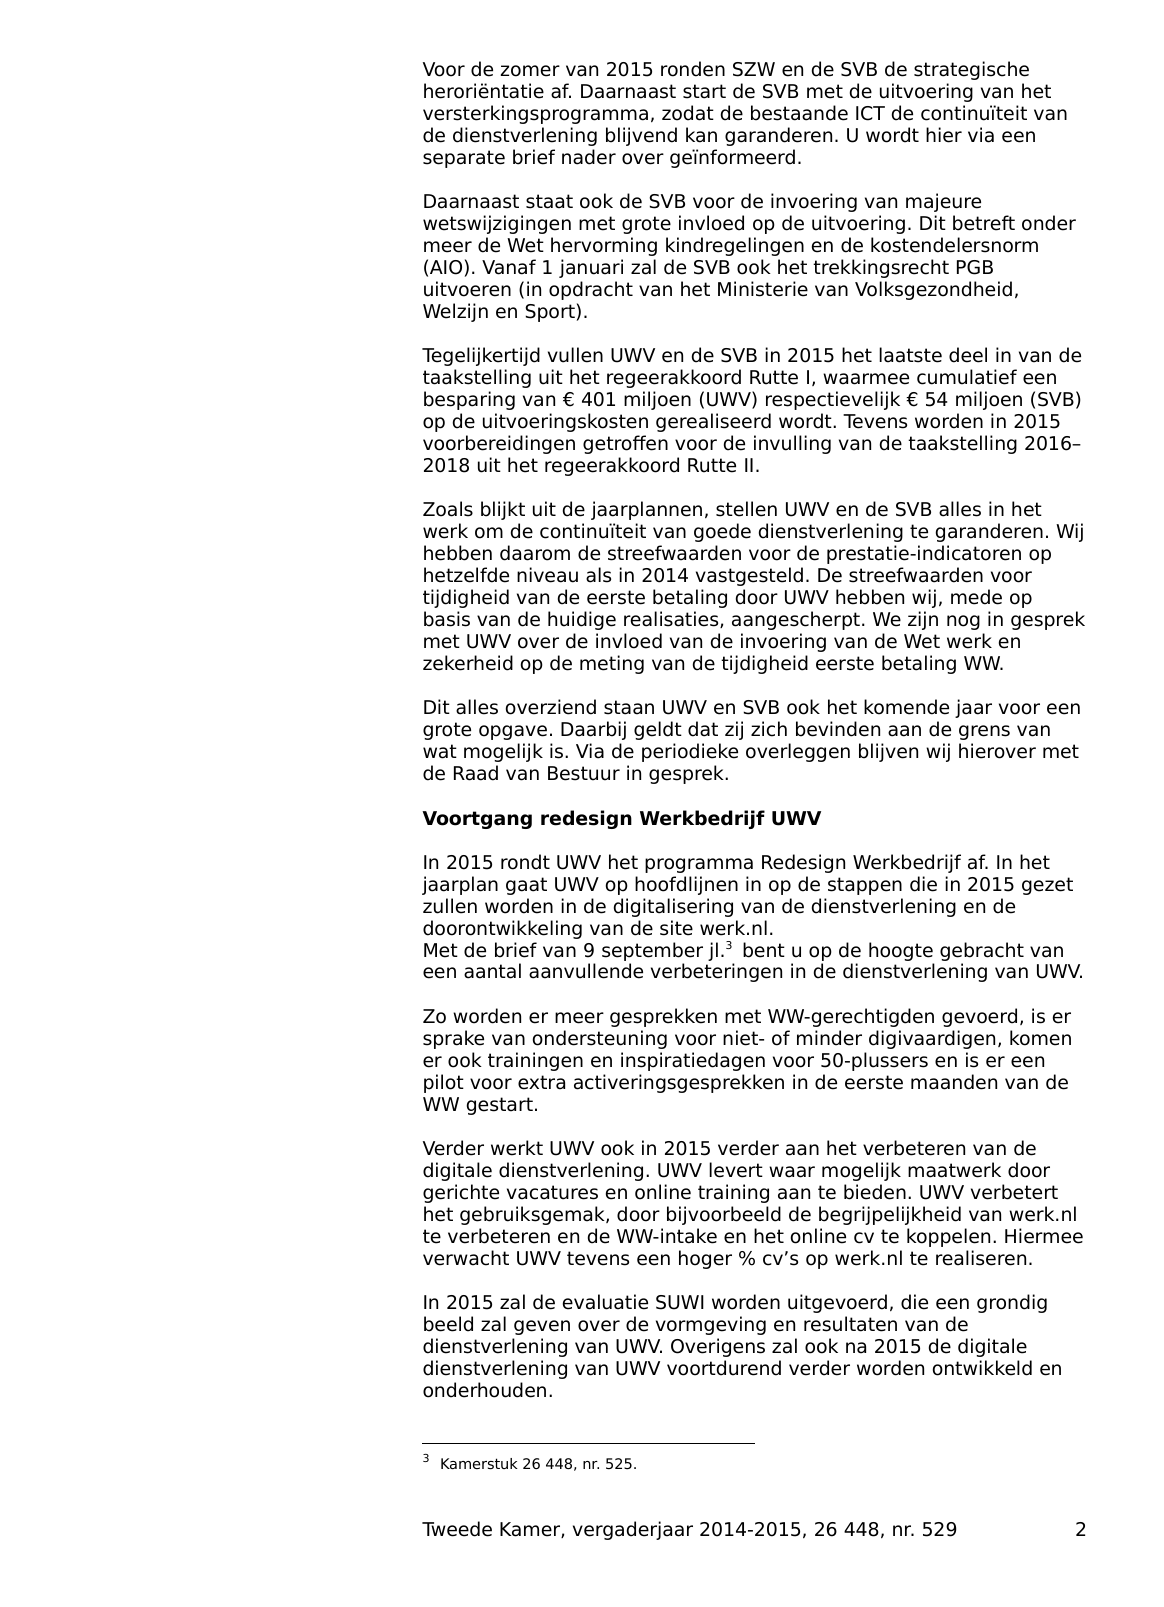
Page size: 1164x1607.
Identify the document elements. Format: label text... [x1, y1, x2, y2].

text Daarnaast staat ook de SVB voor de invoering van majeure wetswijzigingen met grote invloed op de uitvoering. Dit betreft onder meer de Wet hervorming kindregelingen en de kostendelersnorm (AIO). Vanaf 1 januari zal de SVB ook het trekkingsrecht PGB uitvoeren (in opdracht van het Ministerie van Volksgezondheid, Welzijn en Sport). [422, 191, 1087, 323]
text Kamerstuk 26 448, nr. 525. [422, 1452, 1087, 1474]
subtitle Voortgang redesign Werkbedrijf UWV [422, 807, 1087, 829]
text Tegelijkertijd vullen UWV en de SVB in 2015 het laatste deel in van de taakstelling uit het regeerakkoord Rutte I, waarmee cumulatief een besparing van € 401 miljoen (UWV) respectievelijk € 54 miljoen (SVB) op de uitvoeringskosten gerealiseerd wordt. Tevens worden in 2015 voorbereidingen getroffen voor de invulling van de taakstelling 2016–2018 uit het regeerakkoord Rutte II. [422, 345, 1087, 477]
text In 2015 rondt UWV het programma Redesign Werkbedrijf af. In het jaarplan gaat UWV op hoofdlijnen in op de stappen die in 2015 gezet zullen worden in de digitalisering van de dienstverlening en de doorontwikkeling van de site werk.nl. [422, 852, 1087, 939]
text Zo worden er meer gesprekken met WW-gerechtigden gevoerd, is er sprake van ondersteuning voor niet- of minder digivaardigen, komen er ook trainingen en inspiratiedagen voor 50-plussers en is er een pilot voor extra activeringsgesprekken in de eerste maanden van de WW gestart. [422, 1006, 1087, 1116]
text Met de brief van 9 september jl. bent u op de hoogte gebracht van een aantal aanvullende verbeteringen in de dienstverlening van UWV. [422, 939, 1087, 983]
text Dit alles overziend staan UWV en SVB ook het komende jaar voor een grote opgave. Daarbij geldt dat zij zich bevinden aan de grens van wat mogelijk is. Via de periodieke overleggen blijven wij hierover met de Raad van Bestuur in gesprek. [422, 697, 1087, 785]
text Zoals blijkt uit de jaarplannen, stellen UWV en de SVB alles in het werk om de continuïteit van goede dienstverlening te garanderen. Wij hebben daarom de streefwaarden voor de prestatie-indicatoren op hetzelfde niveau als in 2014 vastgesteld. De streefwaarden voor tijdigheid van de eerste betaling door UWV hebben wij, mede op basis van de huidige realisaties, aangescherpt. We zijn nog in gesprek met UWV over de invloed van de invoering van de Wet werk en zekerheid op de meting van de tijdigheid eerste betaling WW. [422, 499, 1087, 675]
text Verder werkt UWV ook in 2015 verder aan het verbeteren van de digitale dienstverlening. UWV levert waar mogelijk maatwerk door gerichte vacatures en online training aan te bieden. UWV verbetert het gebruiksgemak, door bijvoorbeeld de begrijpelijkheid van werk.nl te verbeteren en de WW-intake en het online cv te koppelen. Hiermee verwacht UWV tevens een hoger % cv’s op werk.nl te realiseren. [422, 1138, 1087, 1269]
text Voor de zomer van 2015 ronden SZW en de SVB de strategische heroriëntatie af. Daarnaast start de SVB met de uitvoering van het versterkingsprogramma, zodat de bestaande ICT de continuïteit van de dienstverlening blijvend kan garanderen. U wordt hier via een separate brief nader over geïnformeerd. [422, 59, 1087, 169]
text In 2015 zal de evaluatie SUWI worden uitgevoerd, die een grondig beeld zal geven over de vormgeving en resultaten van de dienstverlening van UWV. Overigens zal ook na 2015 de digitale dienstverlening van UWV voortdurend verder worden ontwikkeld en onderhouden. [422, 1292, 1087, 1402]
